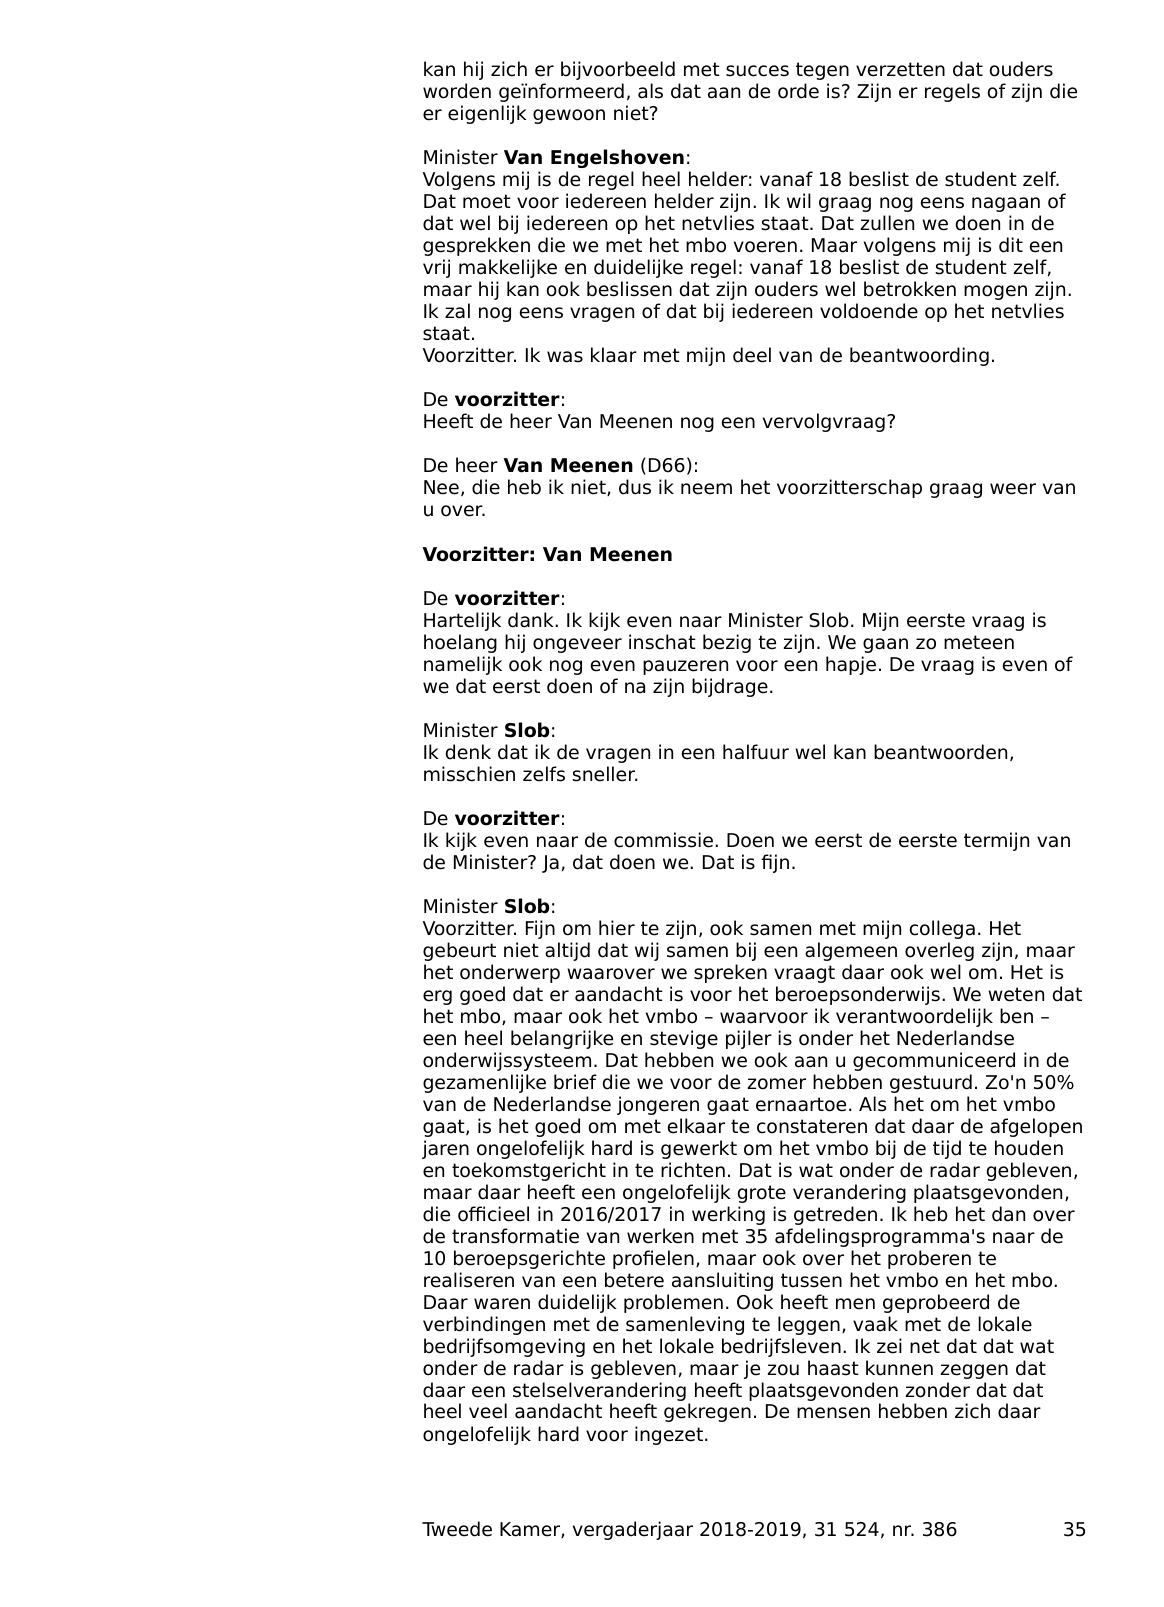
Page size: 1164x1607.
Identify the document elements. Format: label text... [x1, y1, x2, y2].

text Ik kijk even naar de commissie. Doen we eerst de eerste termijn van de Minister? Ja, dat doen we. Dat is fijn. [422, 830, 1087, 874]
text Voorzitter. Ik was klaar met mijn deel van de beantwoording. [422, 345, 1087, 367]
subtitle Voorzitter: Van Meenen [422, 543, 1087, 565]
text De voorzitter: [422, 389, 1087, 411]
text Minister Van Engelshoven: [422, 147, 1087, 169]
text Voorzitter. Fijn om hier te zijn, ook samen met mijn collega. Het gebeurt niet altijd dat wij samen bij een algemeen overleg zijn, maar het onderwerp waarover we spreken vraagt daar ook wel om. Het is erg goed dat er aandacht is voor het beroepsonderwijs. We weten dat het mbo, maar ook het vmbo – waarvoor ik verantwoordelijk ben – een heel belangrijke en stevige pijler is onder het Nederlandse onderwijssysteem. Dat hebben we ook aan u gecommuniceerd in de gezamenlijke brief die we voor de zomer hebben gestuurd. Zo'n 50% van de Nederlandse jongeren gaat ernaartoe. Als het om het vmbo gaat, is het goed om met elkaar te constateren dat daar de afgelopen jaren ongelofelijk hard is gewerkt om het vmbo bij de tijd te houden en toekomstgericht in te richten. Dat is wat onder de radar gebleven, maar daar heeft een ongelofelijk grote verandering plaatsgevonden, die officieel in 2016/2017 in werking is getreden. Ik heb het dan over de transformatie van werken met 35 afdelingsprogramma's naar de 10 beroepsgerichte profielen, maar ook over het proberen te realiseren van een betere aansluiting tussen het vmbo en het mbo. Daar waren duidelijk problemen. Ook heeft men geprobeerd de verbindingen met de samenleving te leggen, vaak met de lokale bedrijfsomgeving en het lokale bedrijfsleven. Ik zei net dat dat wat onder de radar is gebleven, maar je zou haast kunnen zeggen dat daar een stelselverandering heeft plaatsgevonden zonder dat dat heel veel aandacht heeft gekregen. De mensen hebben zich daar ongelofelijk hard voor ingezet. [422, 918, 1087, 1445]
text De heer Van Meenen (D66): [422, 455, 1087, 477]
text De voorzitter: [422, 808, 1087, 830]
text kan hij zich er bijvoorbeeld met succes tegen verzetten dat ouders worden geïnformeerd, als dat aan de orde is? Zijn er regels of zijn die er eigenlijk gewoon niet? [422, 59, 1087, 125]
text Hartelijk dank. Ik kijk even naar Minister Slob. Mijn eerste vraag is hoelang hij ongeveer inschat bezig te zijn. We gaan zo meteen namelijk ook nog even pauzeren voor een hapje. De vraag is even of we dat eerst doen of na zijn bijdrage. [422, 609, 1087, 697]
text Ik denk dat ik de vragen in een halfuur wel kan beantwoorden, misschien zelfs sneller. [422, 742, 1087, 786]
text Minister Slob: [422, 720, 1087, 742]
text De voorzitter: [422, 588, 1087, 609]
text Heeft de heer Van Meenen nog een vervolgvraag? [422, 411, 1087, 433]
text Nee, die heb ik niet, dus ik neem het voorzitterschap graag weer van u over. [422, 477, 1087, 521]
text Minister Slob: [422, 896, 1087, 918]
text Volgens mij is de regel heel helder: vanaf 18 beslist de student zelf. Dat moet voor iedereen helder zijn. Ik wil graag nog eens nagaan of dat wel bij iedereen op het netvlies staat. Dat zullen we doen in de gesprekken die we met het mbo voeren. Maar volgens mij is dit een vrij makkelijke en duidelijke regel: vanaf 18 beslist de student zelf, maar hij kan ook beslissen dat zijn ouders wel betrokken mogen zijn. Ik zal nog eens vragen of dat bij iedereen voldoende op het netvlies staat. [422, 169, 1087, 345]
